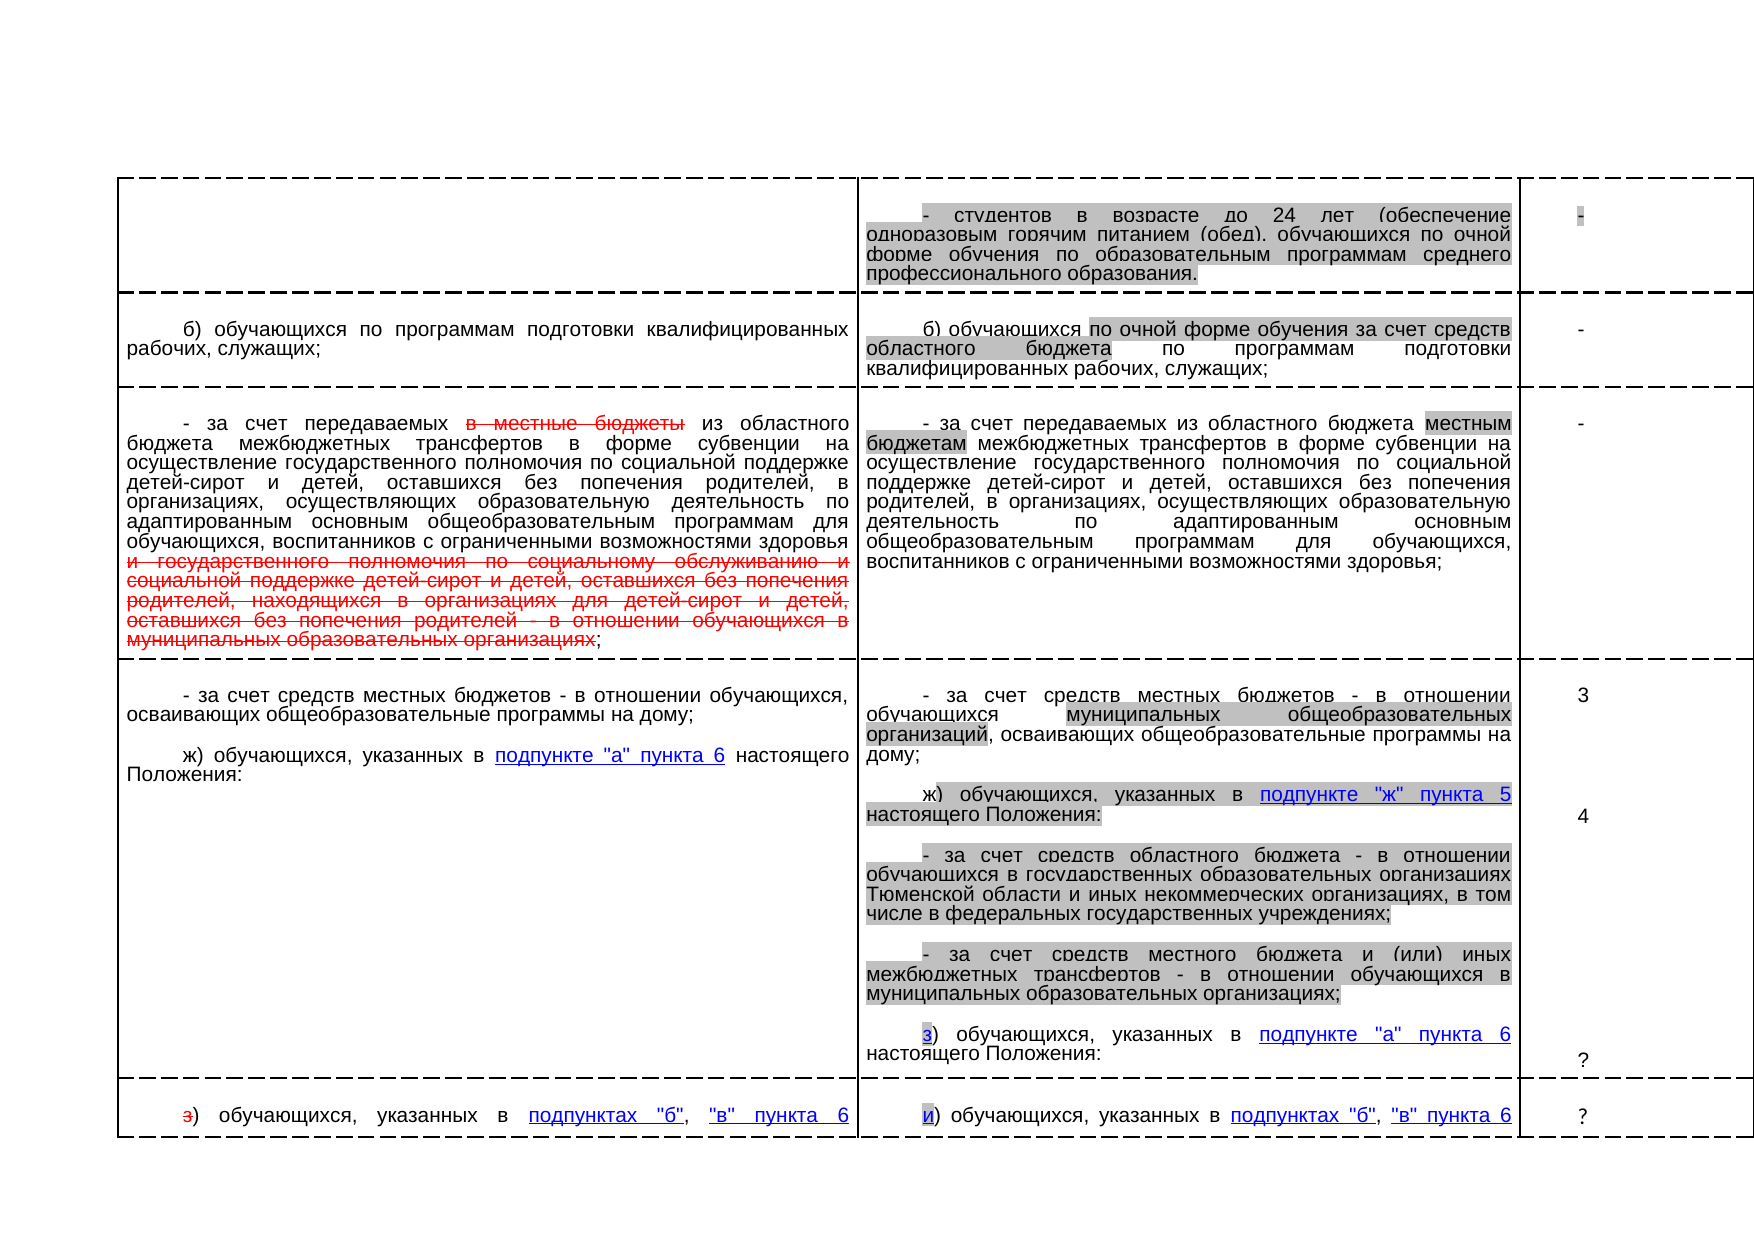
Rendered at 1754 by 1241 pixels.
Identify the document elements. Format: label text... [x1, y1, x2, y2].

table_cell - за счет средств местных бюджетов - в отношении обучающихся, осваивающих общеобразовательные программы на дому; ж) обучающихся, указанных в подпункте "а" пункта 6 настоящего Положения: [119, 658, 857, 1077]
table_cell ? [1521, 1077, 1753, 1136]
table_cell [119, 177, 857, 291]
table_cell з) обучающихся, указанных в подпунктах "б", "в" пункта 6 [119, 1077, 857, 1136]
table_cell - за счет передаваемых в местные бюджеты из областного бюджета межбюджетных трансфертов в форме субвенции на осуществление государственного полномочия по социальной поддержке детей-сирот и детей, оставшихся без попечения родителей, в организациях, осуществляющих образовательную деятельность по адаптированным основным общеобразовательным программам для обучающихся, воспитанников с ограниченными возможностями здоровья и государственного полномочия по социальному обслуживанию и социальной поддержке детей-сирот и детей, оставшихся без попечения родителей, находящихся в организациях для детей-сирот и детей, оставшихся без попечения родителей - в отношении обучающихся в муниципальных образовательных организациях; [119, 386, 857, 657]
table_cell - за счет передаваемых из областного бюджета местным бюджетам межбюджетных трансфертов в форме субвенции на осуществление государственного полномочия по социальной поддержке детей-сирот и детей, оставшихся без попечения родителей, в организациях, осуществляющих образовательную деятельность по адаптированным основным общеобразовательным программам для обучающихся, воспитанников с ограниченными возможностями здоровья; [859, 386, 1519, 657]
table_cell - за счет средств местных бюджетов - в отношении обучающихся муниципальных общеобразовательных организаций, осваивающих общеобразовательные программы на дому; ж) обучающихся, указанных в подпункте "ж" пункта 5 настоящего Положения: - за счет средств областного бюджета - в отношении обучающихся в государственных образовательных организациях Тюменской области и иных некоммерческих организациях, в том числе в федеральных государственных учреждениях; - за счет средств местного бюджета и (или) иных межбюджетных трансфертов - в отношении обучающихся в муниципальных образовательных организациях; з) обучающихся, указанных в подпункте "а" пункта 6 настоящего Положения: [859, 658, 1519, 1077]
table_cell б) обучающихся по программам подготовки квалифицированных рабочих, служащих; [119, 291, 857, 386]
table_cell - [1521, 386, 1753, 657]
table_cell - [1521, 291, 1753, 386]
table_cell б) обучающихся по очной форме обучения за счет средств областного бюджета по программам подготовки квалифицированных рабочих, служащих; [859, 291, 1519, 386]
table_cell 3 4 ? [1521, 658, 1753, 1077]
table_cell и) обучающихся, указанных в подпунктах "б", "в" пункта 6 [859, 1077, 1519, 1136]
table_cell - студентов в возрасте до 24 лет (обеспечение одноразовым горячим питанием (обед), обучающихся по очной форме обучения по образовательным программам среднего профессионального образования. [859, 177, 1519, 291]
table_cell [1521, 177, 1753, 291]
